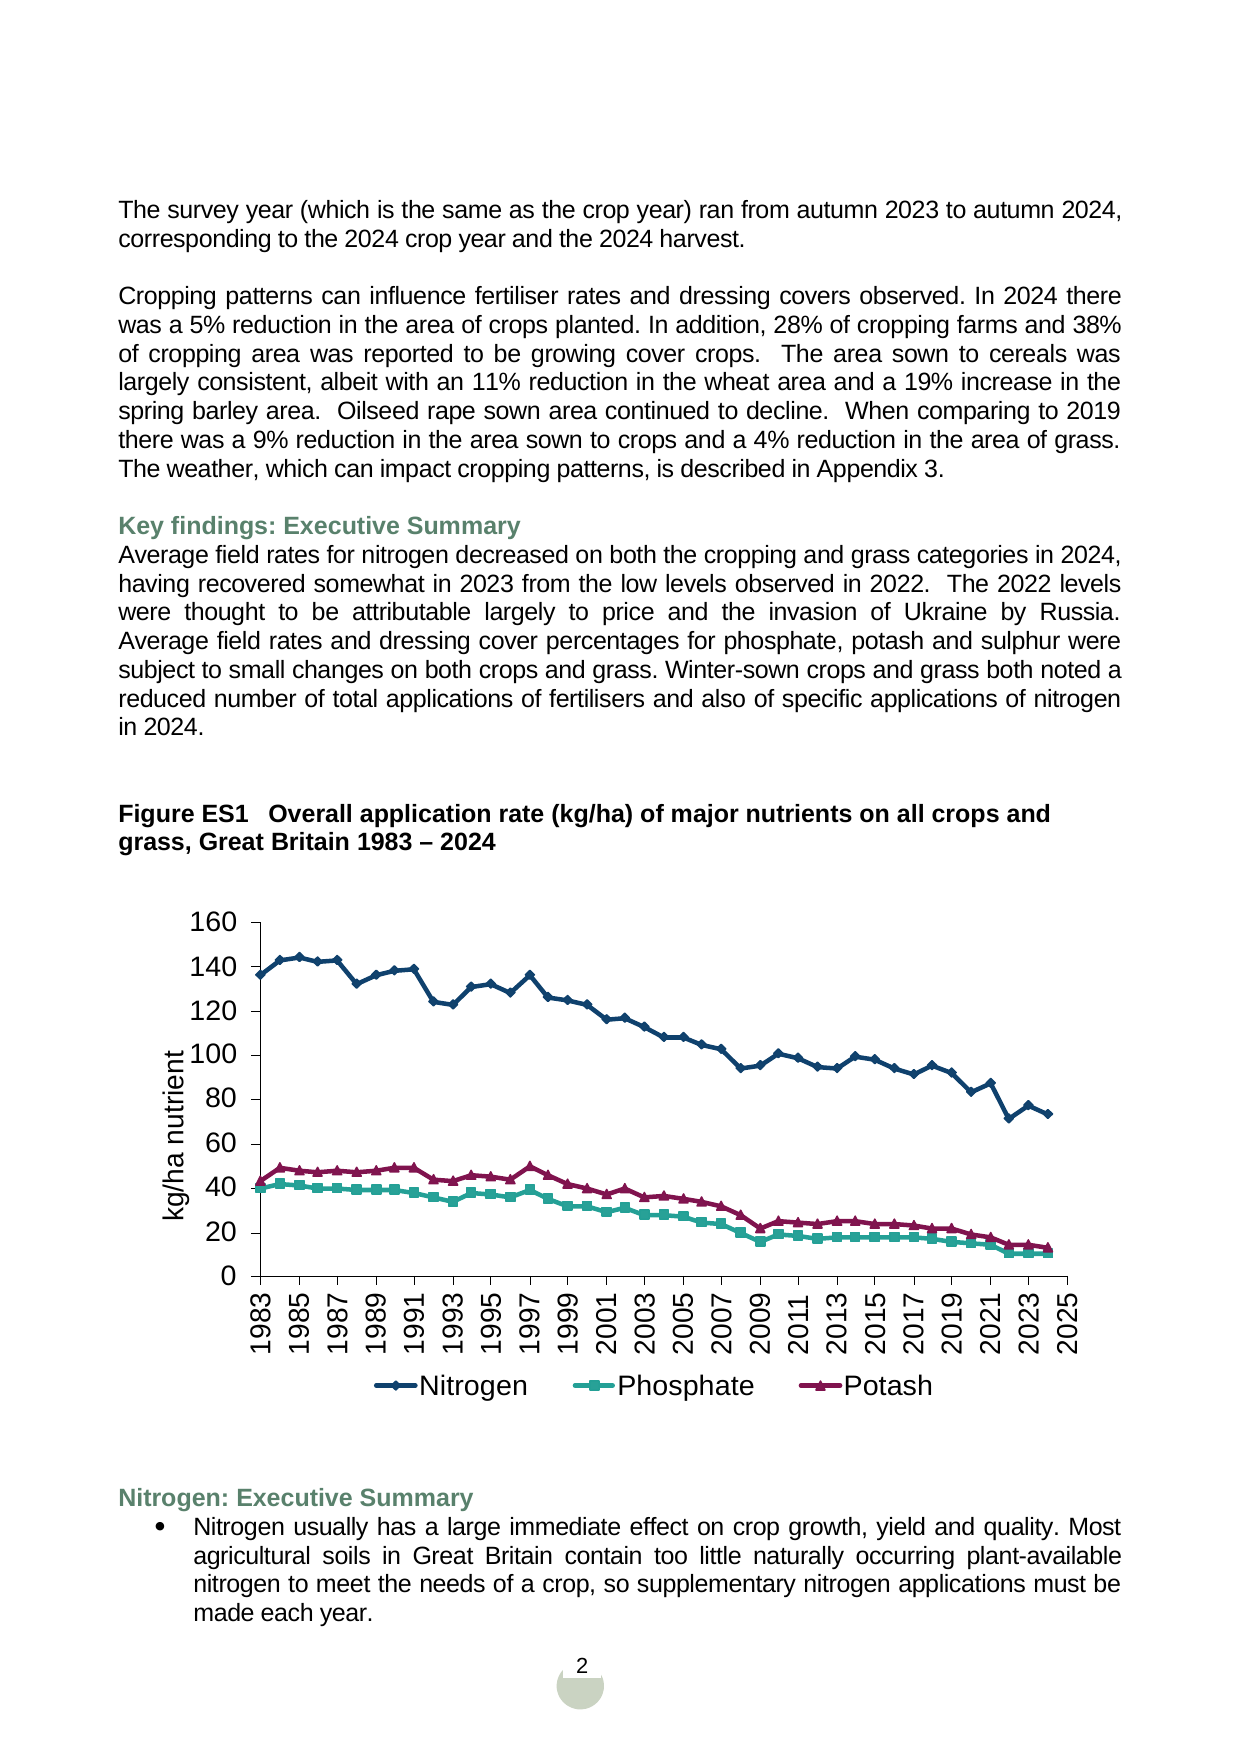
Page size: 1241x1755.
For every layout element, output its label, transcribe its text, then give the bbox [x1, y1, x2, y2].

text The survey year (which is the same as the crop year) ran from autumn 2023 to autumn 2024, corresponding to the 2024 crop year and the 2024 harvest. [118, 195, 1122, 252]
subtitle Nitrogen: Executive Summary [118, 1483, 1122, 1512]
subtitle Figure ES1 Overall application rate (kg/ha) of major nutrients on all crops and grass, Great Britain 1983 – 2024 [118, 799, 1122, 856]
subtitle Key findings: Executive Summary [118, 511, 1122, 540]
text Cropping patterns can influence fertiliser rates and dressing covers observed. In 2024 there was a 5% reduction in the area of crops planted. In addition, 28% of cropping farms and 38% of cropping area was reported to be growing cover crops. The area sown to cereals was largely consistent, albeit with an 11% reduction in the wheat area and a 19% increase in the spring barley area. Oilseed rape sown area continued to decline. When comparing to 2019 there was a 9% reduction in the area sown to crops and a 4% reduction in the area of grass. The weather, which can impact cropping patterns, is described in Appendix 3. [118, 281, 1122, 482]
list Nitrogen usually has a large immediate effect on crop growth, yield and quality. Most agricultural soils in Great Britain contain too little naturally occurring plant-available nitrogen to meet the needs of a crop, so supplementary nitrogen applications must be made each year. [156, 1512, 1122, 1627]
text Average field rates for nitrogen decreased on both the cropping and grass categories in 2024, having recovered somewhat in 2023 from the low levels observed in 2022. The 2022 levels were thought to be attributable largely to price and the invasion of Ukraine by Russia. Average field rates and dressing cover percentages for phosphate, potash and sulphur were subject to small changes on both crops and grass. Winter-sown crops and grass both noted a reduced number of total applications of fertilisers and also of specific applications of nitrogen in 2024. [118, 540, 1122, 741]
